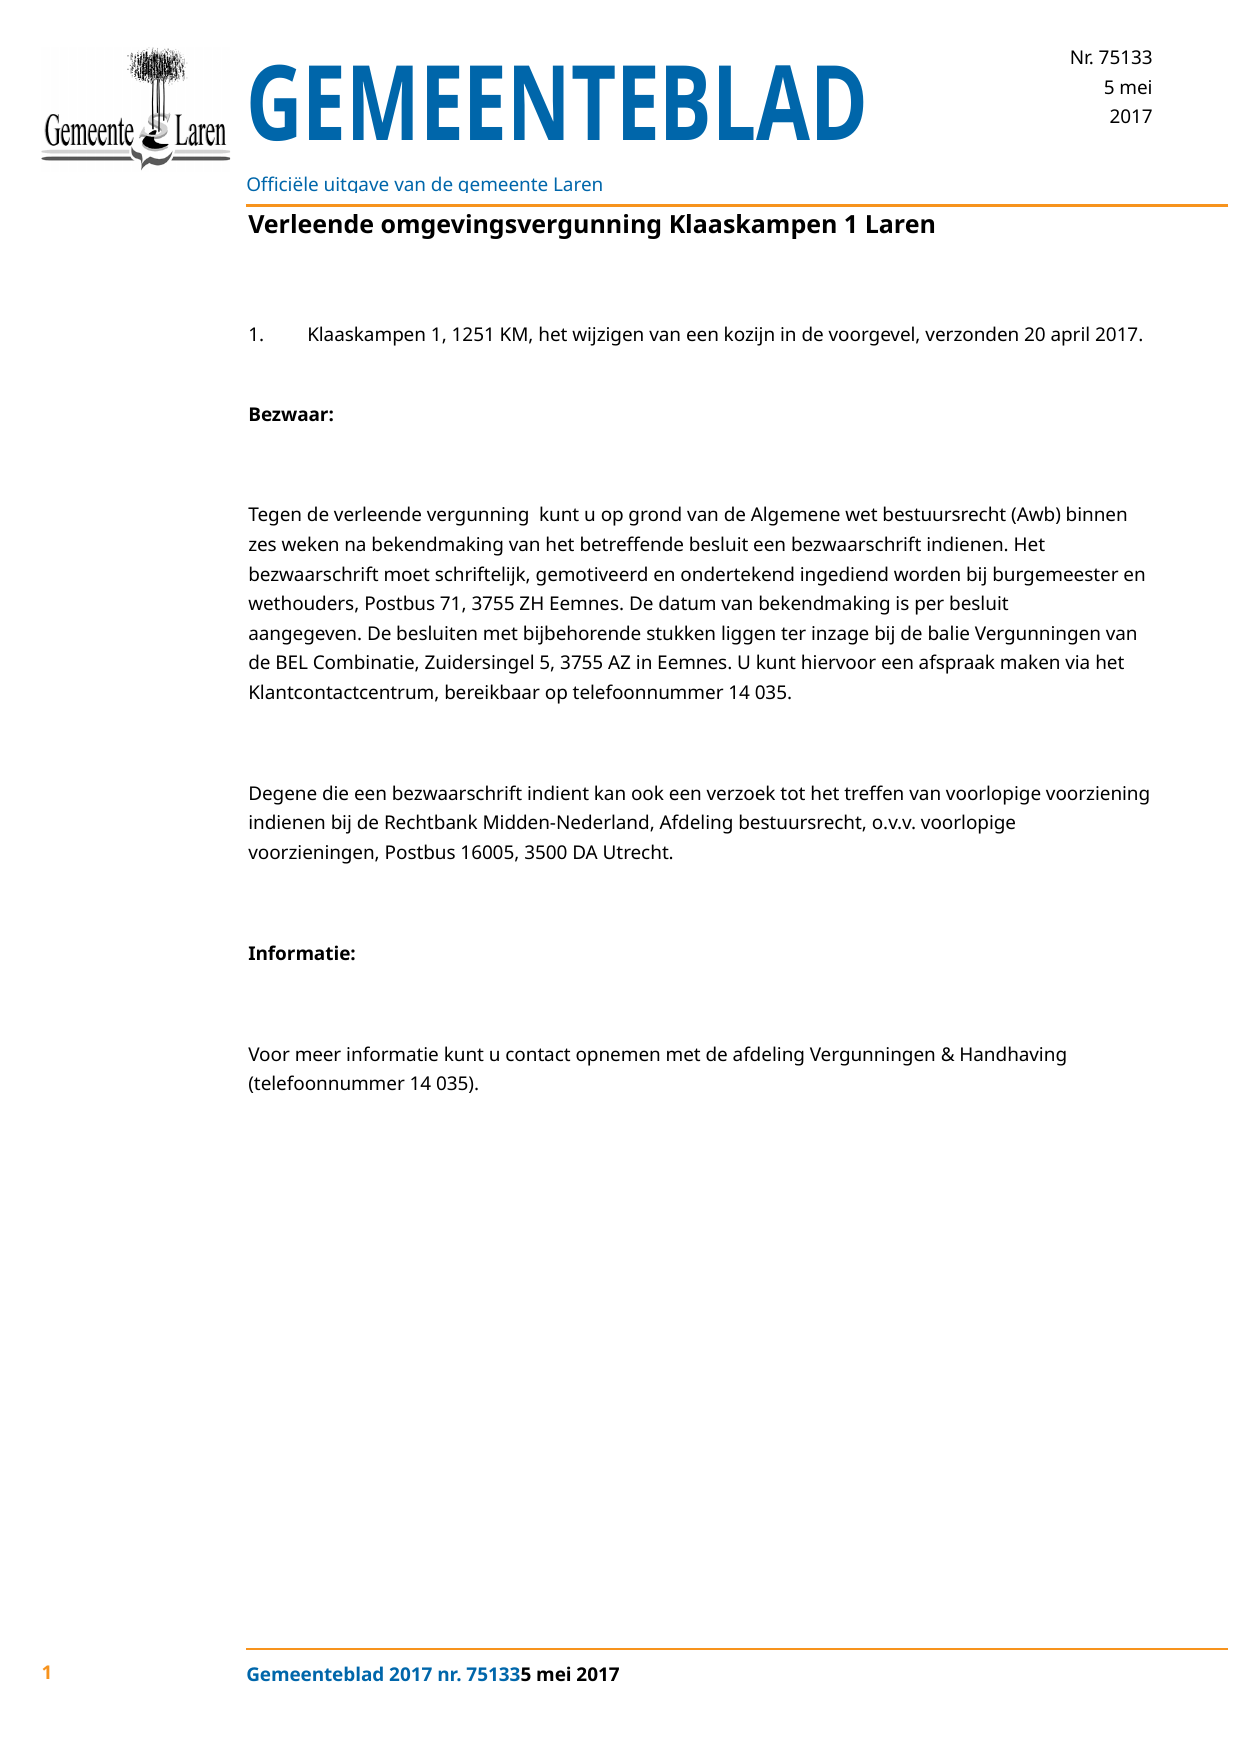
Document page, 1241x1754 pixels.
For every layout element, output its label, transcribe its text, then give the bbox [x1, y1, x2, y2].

text Verleende omgevingsvergunning Klaaskampen 1 Laren [248, 207, 1152, 241]
text Informatie: [248, 940, 1152, 966]
text Tegen de verleende vergunning kunt u op grond van de Algemene wet bestuursrecht (Awb) binnen zes weken na bekendmaking van het betreffende besluit een bezwaarschrift indienen. Het bezwaarschrift moet schriftelijk, gemotiveerd en ondertekend ingediend worden bij burgemeester en wethouders, Postbus 71, 3755 ZH Eemnes. De datum van bekendmaking is per besluit aangegeven. De besluiten met bijbehorende stukken liggen ter inzage bij de balie Vergunningen van de BEL Combinatie, Zuidersingel 5, 3755 AZ in Eemnes. U kunt hiervoor een afspraak maken via het Klantcontactcentrum, bereikbaar op telefoonnummer 14 035. [248, 502, 1152, 705]
text Voor meer informatie kunt u contact opnemen met de afdeling Vergunningen & Handhaving (telefoonnummer 14 035). [248, 1041, 1152, 1096]
text Bezwaar: [248, 401, 1152, 426]
text Degene die een bezwaarschrift indient kan ook een verzoek tot het treffen van voorlopige voorziening indienen bij de Rechtbank Midden-Nederland, Afdeling bestuursrecht, o.v.v. voorlopige voorzieningen, Postbus 16005, 3500 DA Utrecht. [248, 780, 1152, 865]
list Klaaskampen 1, 1251 KM, het wijzigen van een kozijn in de voorgevel, verzonden 20 april 2017. [248, 321, 1152, 346]
picture [41, 47, 231, 172]
